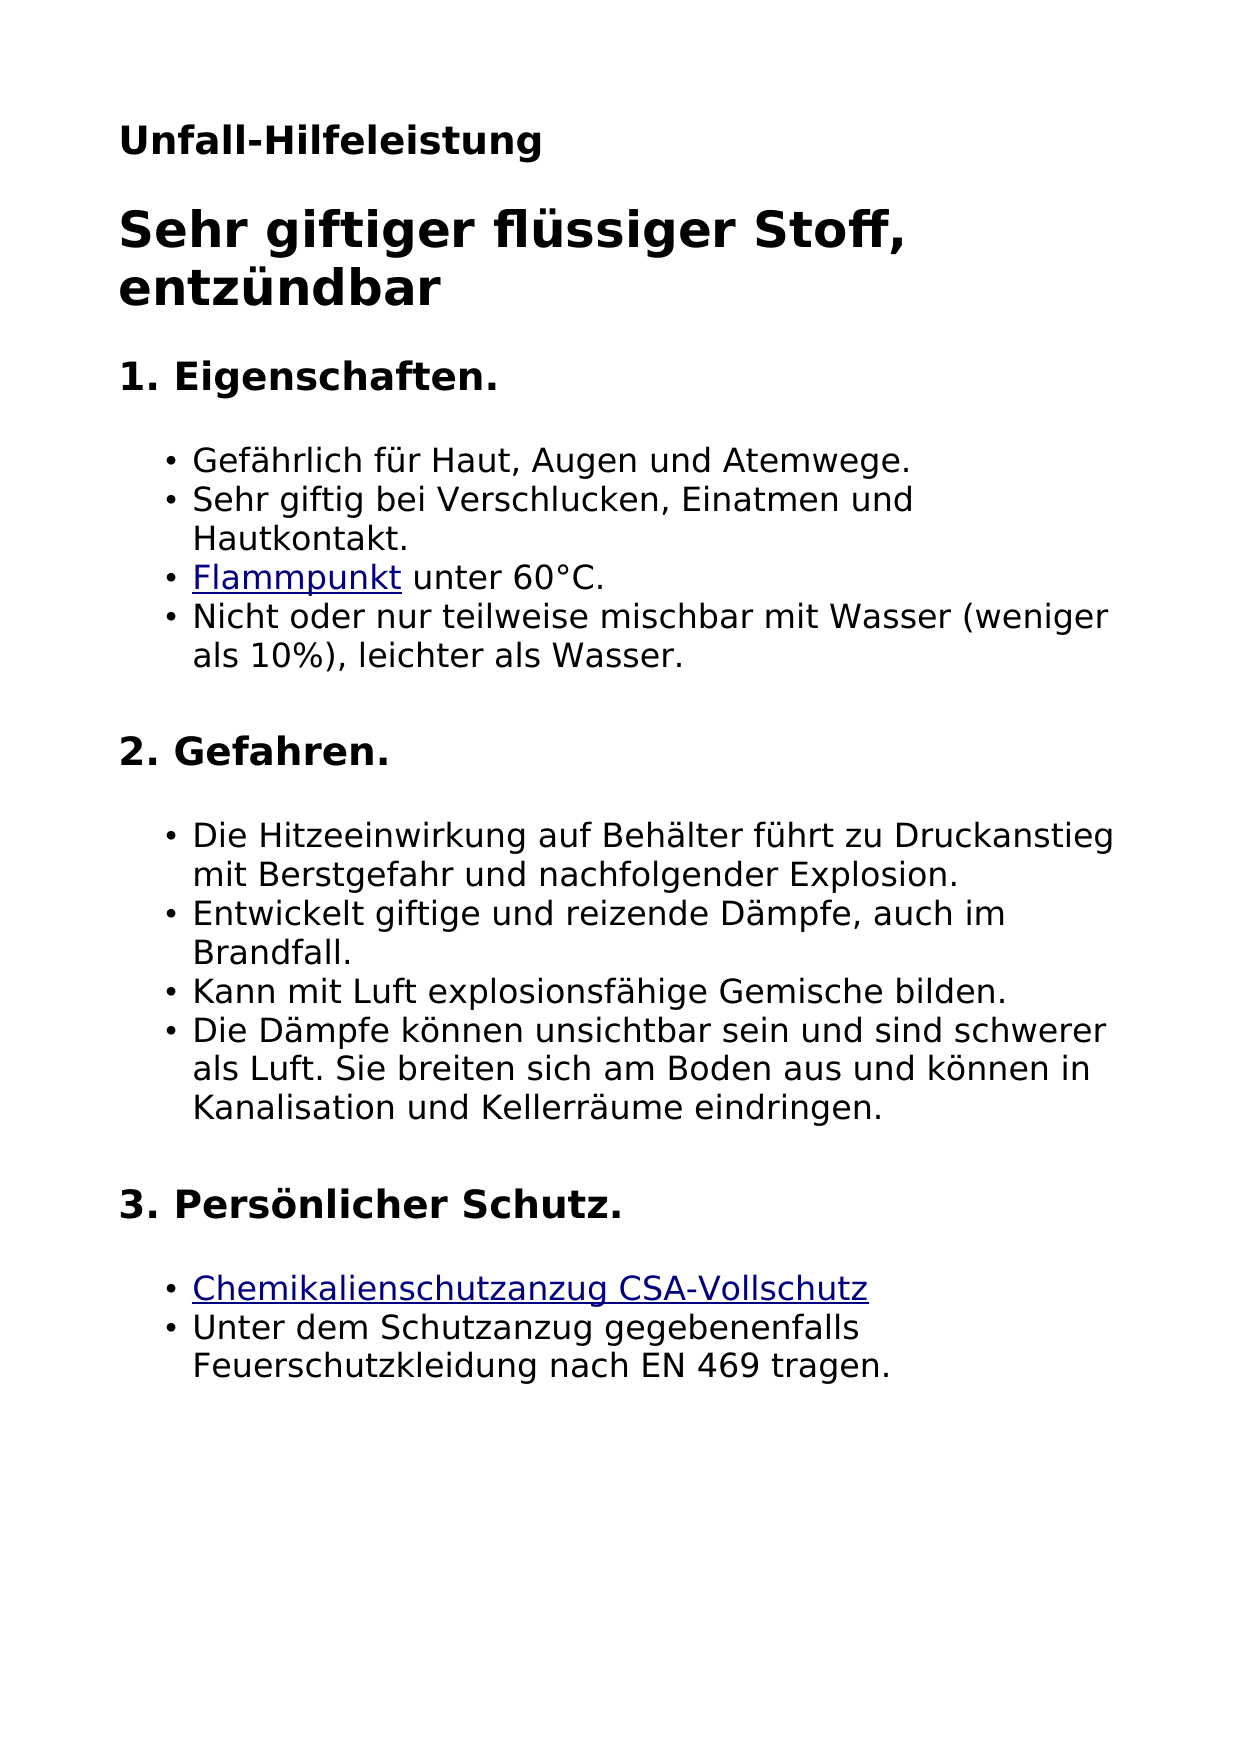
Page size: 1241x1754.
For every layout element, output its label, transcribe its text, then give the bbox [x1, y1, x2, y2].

list Entwickelt giftige und reizende Dämpfe, auch im Brandfall. [177, 894, 1122, 972]
list Kann mit Luft explosionsfähige Gemische bilden. [177, 972, 1122, 1011]
subtitle Sehr giftiger flüssiger Stoff, entzündbar [118, 201, 1122, 317]
list Die Dämpfe können unsichtbar sein und sind schwerer als Luft. Sie breiten sich am Boden aus und können in Kanalisation und Kellerräume eindringen. [177, 1011, 1122, 1128]
list Chemikalienschutzanzug CSA-Vollschutz [177, 1269, 1122, 1308]
subtitle 3. Persönlicher Schutz. [118, 1182, 1122, 1227]
list Gefährlich für Haut, Augen und Atemwege. [177, 442, 1122, 481]
list Sehr giftig bei Verschlucken, Einatmen und Hautkontakt. [177, 481, 1122, 558]
subtitle 1. Eigenschaften. [118, 355, 1122, 400]
list Flammpunkt unter 60°C. [177, 558, 1122, 597]
list Die Hitzeeinwirkung auf Behälter führt zu Druckanstieg mit Berstgefahr und nachfolgender Explosion. [177, 817, 1122, 894]
list Nicht oder nur teilweise mischbar mit Wasser (weniger als 10%), leichter als Wasser. [177, 597, 1122, 675]
subtitle Unfall-Hilfeleistung [118, 118, 1122, 163]
list Unter dem Schutzanzug gegebenenfalls Feuerschutzkleidung nach EN 469 tragen. [177, 1308, 1122, 1386]
subtitle 2. Gefahren. [118, 729, 1122, 775]
